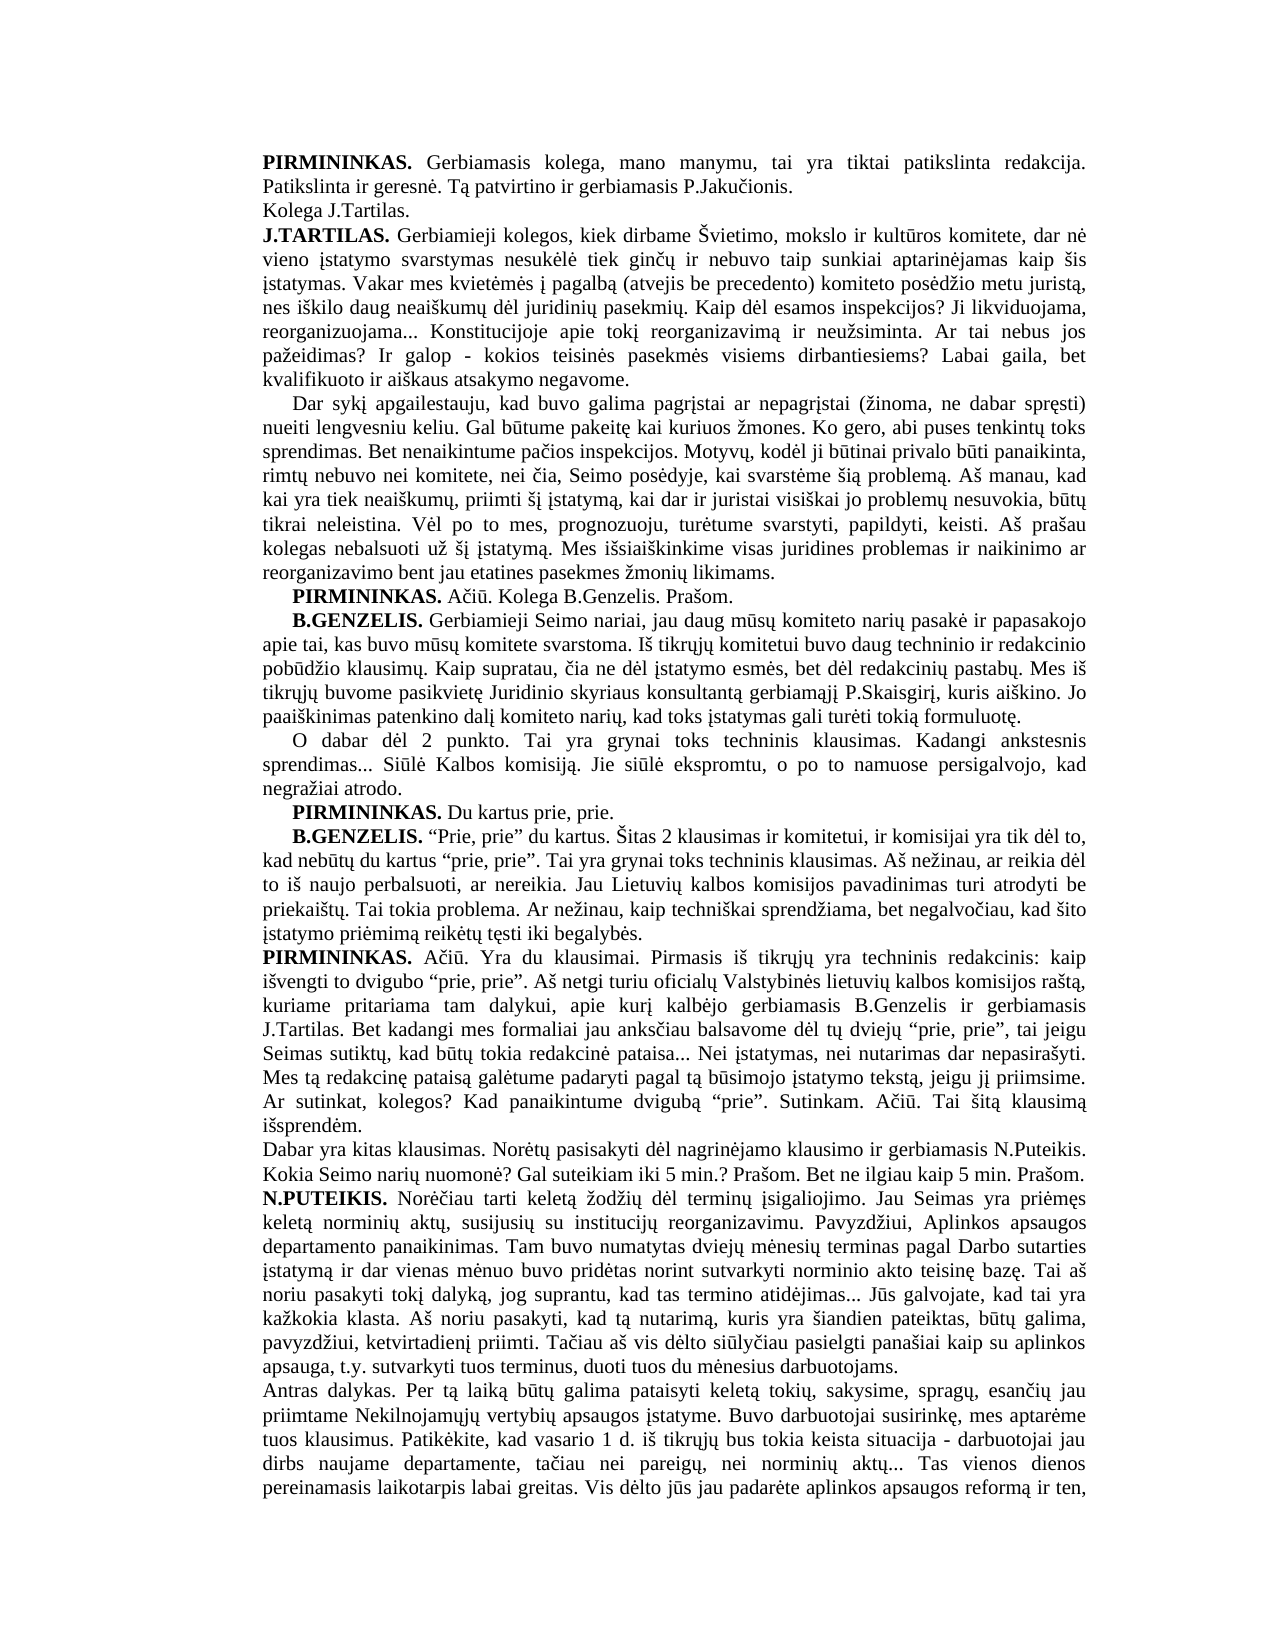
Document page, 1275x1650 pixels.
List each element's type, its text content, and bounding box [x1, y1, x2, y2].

text PIRMININKAS. Ačiū. Kolega B.Genzelis. Prašom. [262, 584, 1087, 608]
text PIRMININKAS. Gerbiamasis kolega, mano manymu, tai yra tiktai patikslinta redakcija. Patikslinta ir geresnė. Tą patvirtino ir gerbiamasis P.Jakučionis. [262, 150, 1087, 198]
text Dar sykį apgailestauju, kad buvo galima pagrįstai ar nepagrįstai (žinoma, ne dabar spręsti) nueiti lengvesniu keliu. Gal būtume pakeitę kai kuriuos žmones. Ko gero, abi puses tenkintų toks sprendimas. Bet nenaikintume pačios inspekcijos. Motyvų, kodėl ji būtinai privalo būti panaikinta, rimtų nebuvo nei komitete, nei čia, Seimo posėdyje, kai svarstėme šią problemą. Aš manau, kad kai yra tiek neaiškumų, priimti šį įstatymą, kai dar ir juristai visiškai jo problemų nesuvokia, būtų tikrai neleistina. Vėl po to mes, prognozuoju, turėtume svarstyti, papildyti, keisti. Aš prašau kolegas nebalsuoti už šį įstatymą. Mes išsiaiškinkime visas juridines problemas ir naikinimo ar reorganizavimo bent jau etatines pasekmes žmonių likimams. [262, 391, 1087, 584]
text J.TARTILAS. Gerbiamieji kolegos, kiek dirbame Švietimo, mokslo ir kultūros komitete, dar nė vieno įstatymo svarstymas nesukėlė tiek ginčų ir nebuvo taip sunkiai aptarinėjamas kaip šis įstatymas. Vakar mes kvietėmės į pagalbą (atvejis be precedento) komiteto posėdžio metu juristą, nes iškilo daug neaiškumų dėl juridinių pasekmių. Kaip dėl esamos inspekcijos? Ji likviduojama, reorganizuojama... Konstitucijoje apie tokį reorganizavimą ir neužsiminta. Ar tai nebus jos pažeidimas? Ir galop - kokios teisinės pasekmės visiems dirbantiesiems? Labai gaila, bet kvalifikuoto ir aiškaus atsakymo negavome. [262, 223, 1087, 391]
text O dabar dėl 2 punkto. Tai yra grynai toks techninis klausimas. Kadangi ankstesnis sprendimas... Siūlė Kalbos komisiją. Jie siūlė ekspromtu, o po to namuose persigalvojo, kad negražiai atrodo. [262, 728, 1087, 800]
text Antras dalykas. Per tą laiką būtų galima pataisyti keletą tokių, sakysime, spragų, esančių jau priimtame Nekilnojamųjų vertybių apsaugos įstatyme. Buvo darbuotojai susirinkę, mes aptarėme tuos klausimus. Patikėkite, kad vasario 1 d. iš tikrųjų bus tokia keista situacija - darbuotojai jau dirbs naujame departamente, tačiau nei pareigų, nei norminių aktų... Tas vienos dienos pereinamasis laikotarpis labai greitas. Vis dėlto jūs jau padarėte aplinkos apsaugos reformą ir ten, [262, 1378, 1087, 1499]
text PIRMININKAS. Du kartus prie, prie. [262, 800, 1087, 824]
text N.PUTEIKIS. Norėčiau tarti keletą žodžių dėl terminų įsigaliojimo. Jau Seimas yra priėmęs keletą norminių aktų, susijusių su institucijų reorganizavimu. Pavyzdžiui, Aplinkos apsaugos departamento panaikinimas. Tam buvo numatytas dviejų mėnesių terminas pagal Darbo sutarties įstatymą ir dar vienas mėnuo buvo pridėtas norint sutvarkyti norminio akto teisinę bazę. Tai aš noriu pasakyti tokį dalyką, jog suprantu, kad tas termino atidėjimas... Jūs galvojate, kad tai yra kažkokia klasta. Aš noriu pasakyti, kad tą nutarimą, kuris yra šiandien pateiktas, būtų galima, pavyzdžiui, ketvirtadienį priimti. Tačiau aš vis dėlto siūlyčiau pasielgti panašiai kaip su aplinkos apsauga, t.y. sutvarkyti tuos terminus, duoti tuos du mėnesius darbuotojams. [262, 1186, 1087, 1378]
text PIRMININKAS. Ačiū. Yra du klausimai. Pirmasis iš tikrųjų yra techninis redakcinis: kaip išvengti to dvigubo “prie, prie”. Aš netgi turiu oficialų Valstybinės lietuvių kalbos komisijos raštą, kuriame pritariama tam dalykui, apie kurį kalbėjo gerbiamasis B.Genzelis ir gerbiamasis J.Tartilas. Bet kadangi mes formaliai jau anksčiau balsavome dėl tų dviejų “prie, prie”, tai jeigu Seimas sutiktų, kad būtų tokia redakcinė pataisa... Nei įstatymas, nei nutarimas dar nepasirašyti. Mes tą redakcinę pataisą galėtume padaryti pagal tą būsimojo įstatymo tekstą, jeigu jį priimsime. Ar sutinkat, kolegos? Kad panaikintume dvigubą “prie”. Sutinkam. Ačiū. Tai šitą klausimą išsprendėm. [262, 945, 1087, 1137]
text B.GENZELIS. Gerbiamieji Seimo nariai, jau daug mūsų komiteto narių pasakė ir papasakojo apie tai, kas buvo mūsų komitete svarstoma. Iš tikrųjų komitetui buvo daug techninio ir redakcinio pobūdžio klausimų. Kaip supratau, čia ne dėl įstatymo esmės, bet dėl redakcinių pastabų. Mes iš tikrųjų buvome pasikvietę Juridinio skyriaus konsultantą gerbiamąjį P.Skaisgirį, kuris aiškino. Jo paaiškinimas patenkino dalį komiteto narių, kad toks įstatymas gali turėti tokią formuluotę. [262, 608, 1087, 728]
text B.GENZELIS. “Prie, prie” du kartus. Šitas 2 klausimas ir komitetui, ir komisijai yra tik dėl to, kad nebūtų du kartus “prie, prie”. Tai yra grynai toks techninis klausimas. Aš nežinau, ar reikia dėl to iš naujo perbalsuoti, ar nereikia. Jau Lietuvių kalbos komisijos pavadinimas turi atrodyti be priekaištų. Tai tokia problema. Ar nežinau, kaip techniškai sprendžiama, bet negalvočiau, kad šito įstatymo priėmimą reikėtų tęsti iki begalybės. [262, 824, 1087, 944]
text Kolega J.Tartilas. [262, 198, 1087, 222]
text Dabar yra kitas klausimas. Norėtų pasisakyti dėl nagrinėjamo klausimo ir gerbiamasis N.Puteikis. Kokia Seimo narių nuomonė? Gal suteikiam iki 5 min.? Prašom. Bet ne ilgiau kaip 5 min. Prašom. [262, 1137, 1087, 1186]
